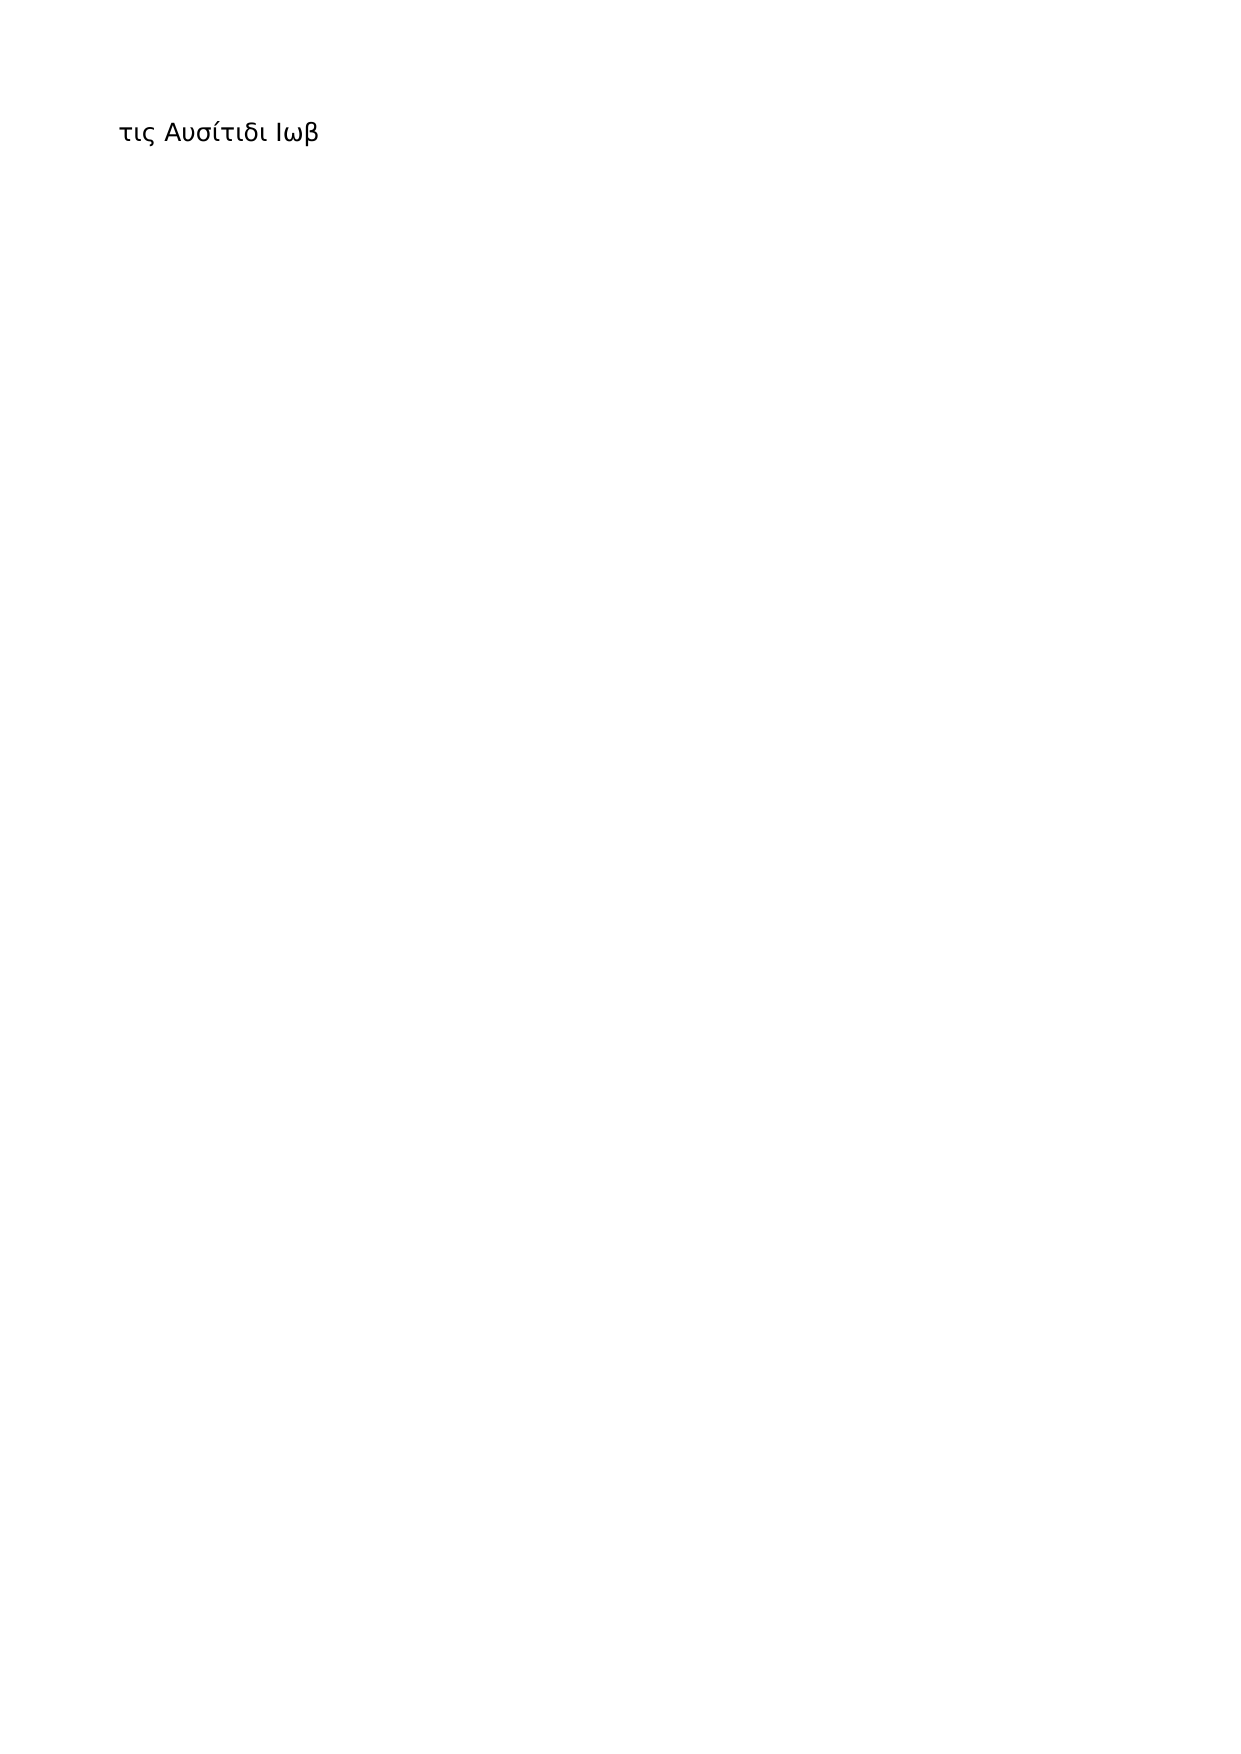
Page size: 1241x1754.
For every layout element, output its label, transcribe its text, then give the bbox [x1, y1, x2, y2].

text τις Αυσίτιδι Ιωβ [118, 118, 1122, 147]
